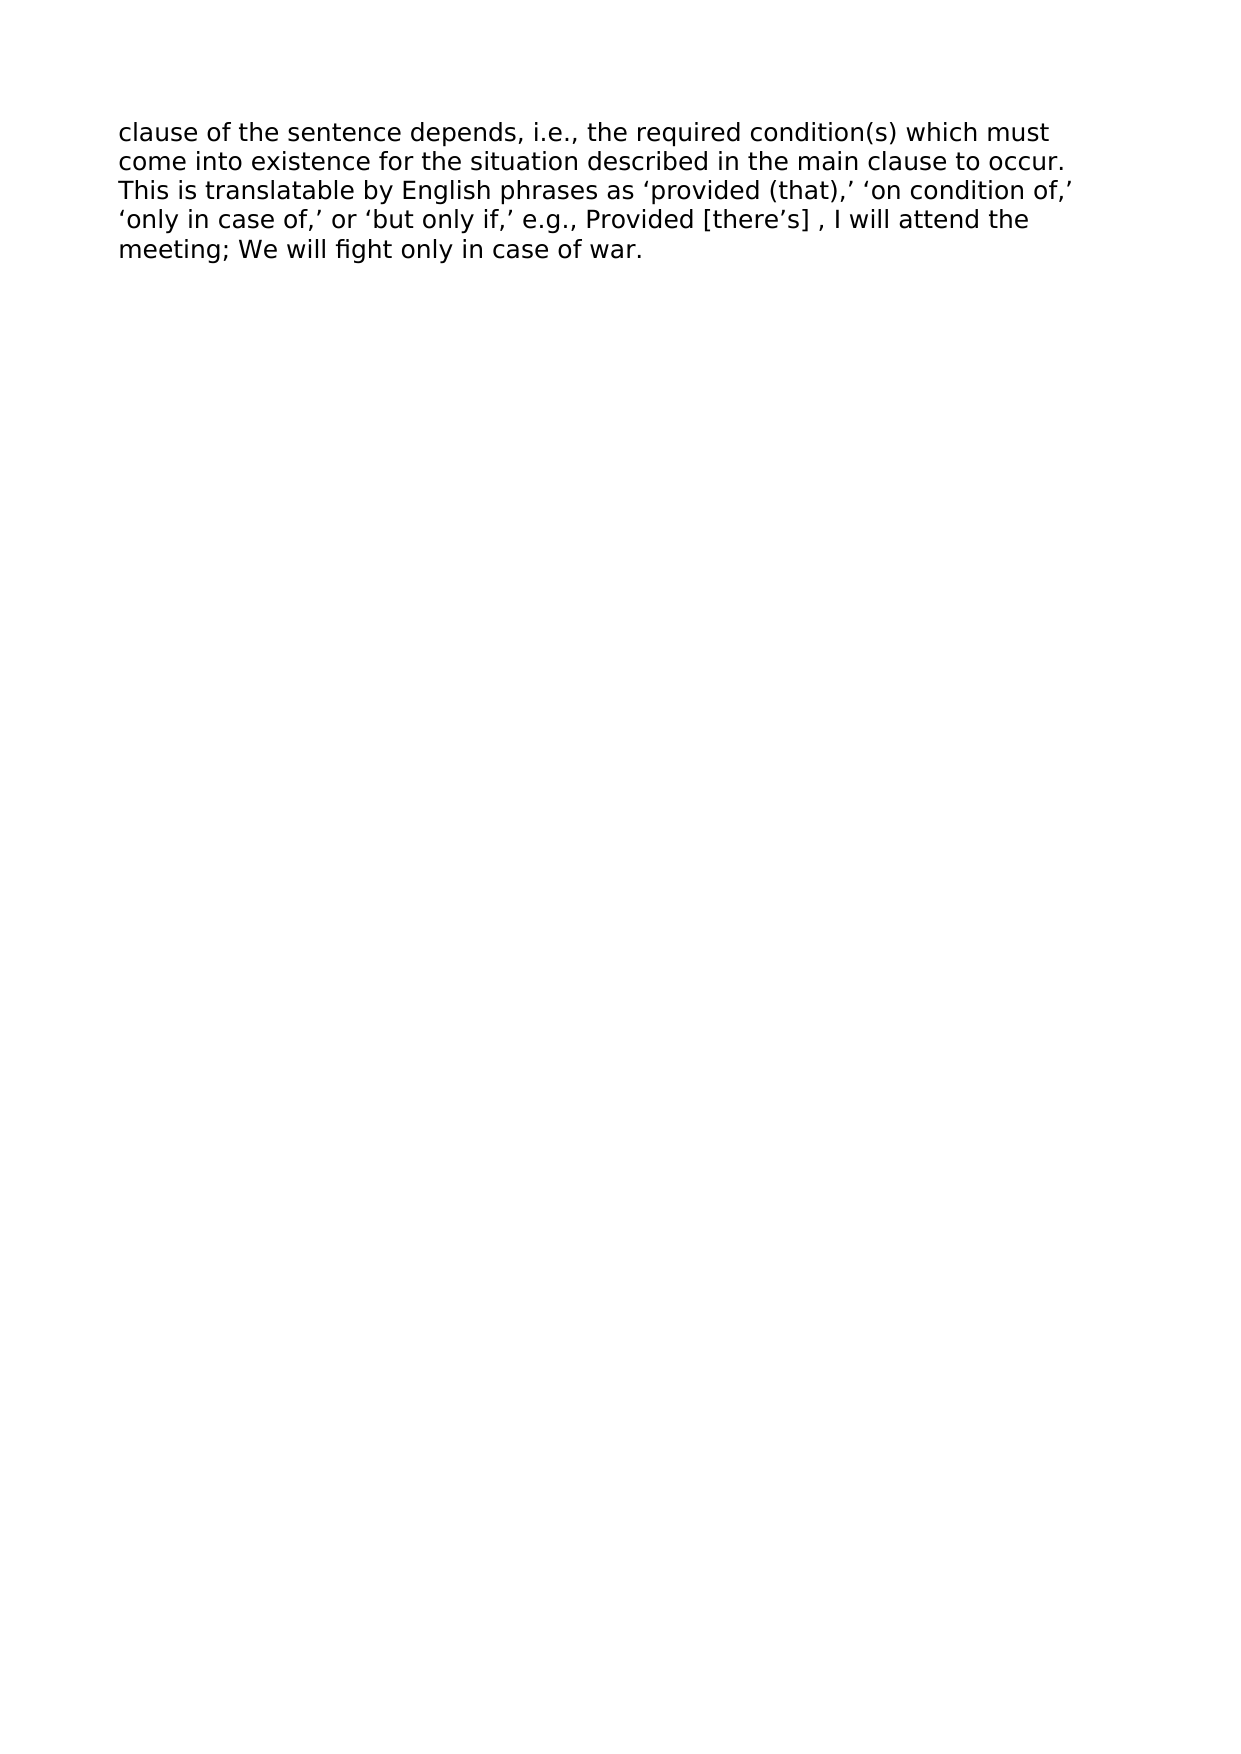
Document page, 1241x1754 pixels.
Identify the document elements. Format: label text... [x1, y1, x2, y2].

text clause of the sentence depends, i.e., the required condition(s) which must come into existence for the situation described in the main clause to occur. This is translatable by English phrases as ‘provided (that),’ ‘on condition of,’ ‘only in case of,’ or ‘but only if,’ e.g., Provided [there’s] , I will attend the meeting; We will fight only in case of war. [118, 118, 1122, 264]
